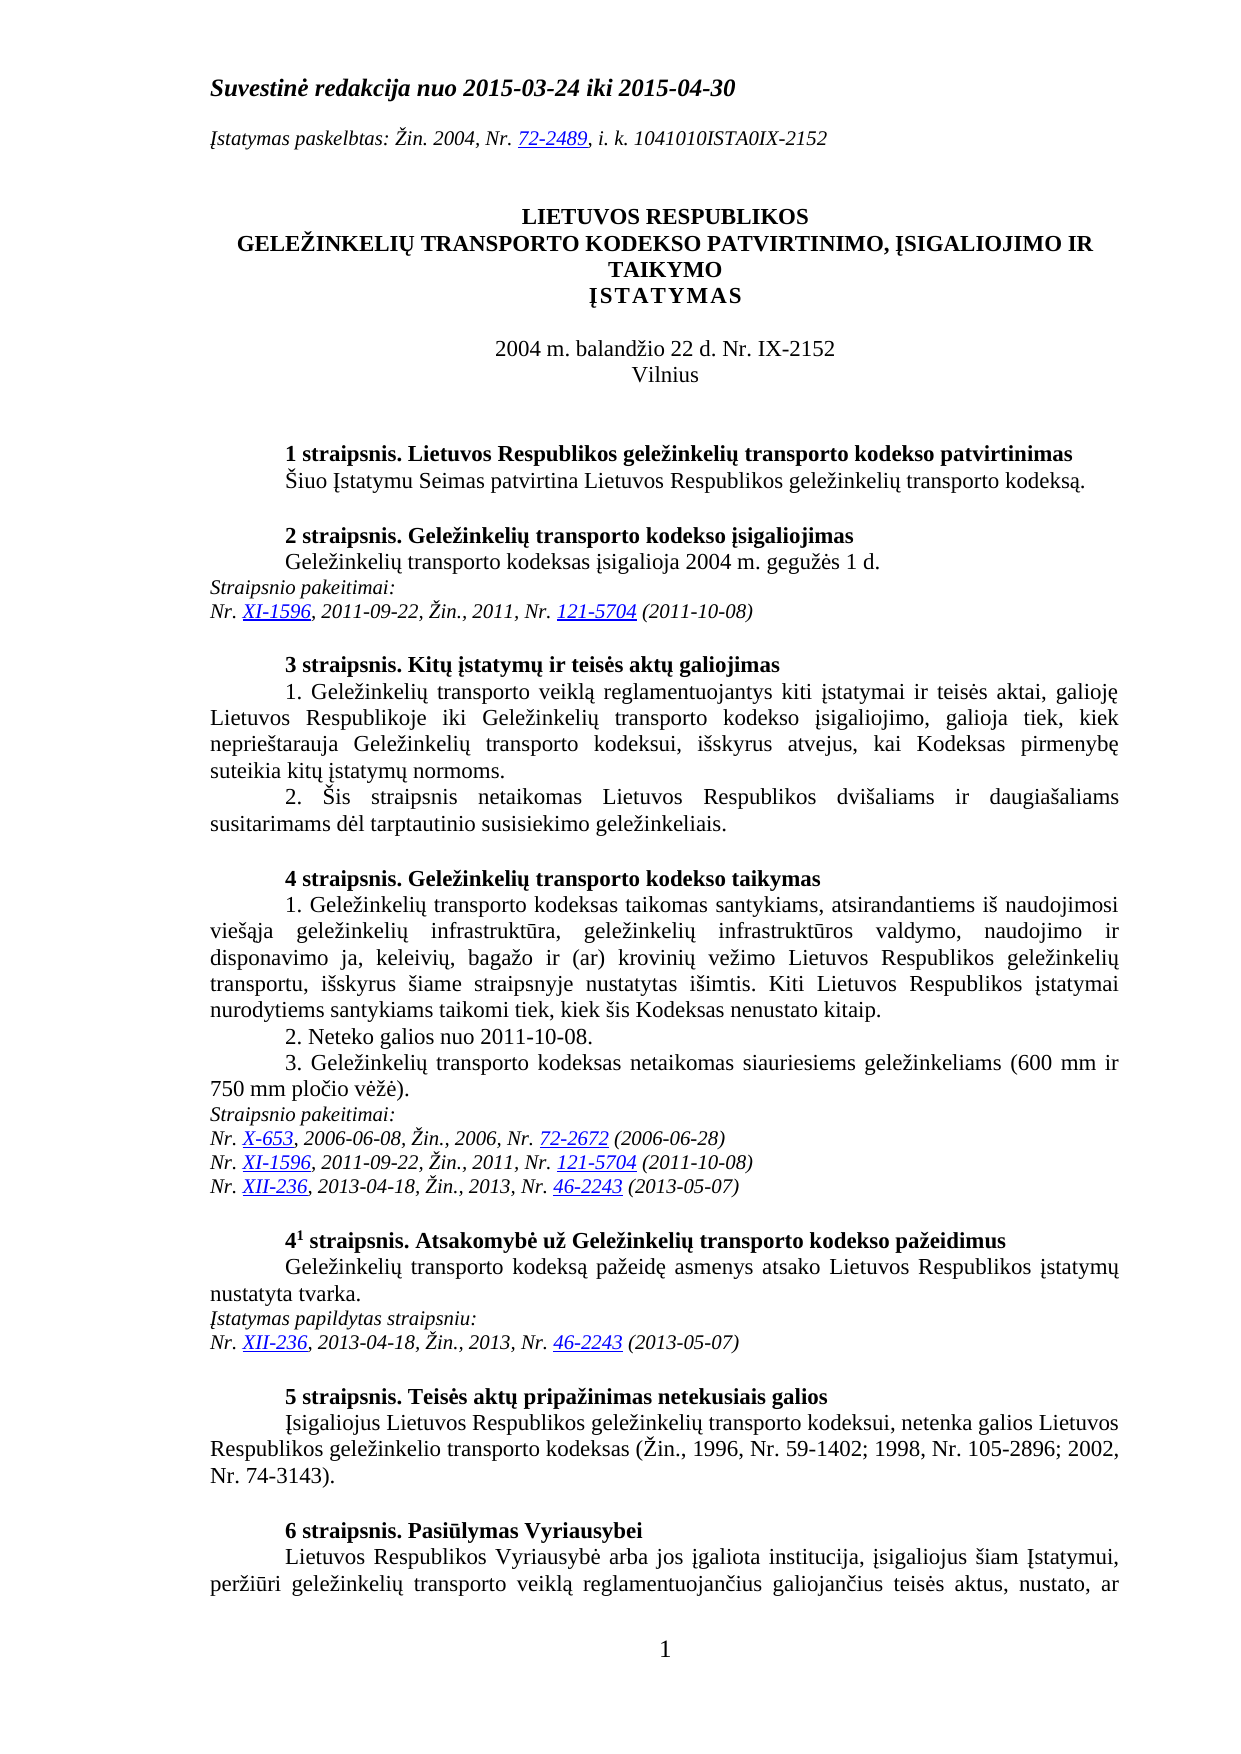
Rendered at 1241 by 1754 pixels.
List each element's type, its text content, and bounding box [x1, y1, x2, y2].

text 2. Neteko galios nuo 2011-10-08. [210, 1023, 1120, 1049]
text 6 straipsnis. Pasiūlymas Vyriausybei [210, 1517, 1120, 1543]
text Straipsnio pakeitimai: [210, 1102, 1120, 1126]
text GELEŽINKELIŲ TRANSPORTO KODEKSO PATVIRTINIMO, ĮSIGALIOJIMO IR TAIKYMO [210, 229, 1120, 282]
text 3 straipsnis. Kitų įstatymų ir teisės aktų galiojimas [210, 651, 1120, 678]
text Suvestinė redakcija nuo 2015-03-24 iki 2015-04-30 [210, 73, 1120, 102]
text Nr. X-653, 2006-06-08, Žin., 2006, Nr. 72-2672 (2006-06-28) [210, 1126, 1120, 1150]
text Geležinkelių transporto kodeksą pažeidę asmenys atsako Lietuvos Respublikos įstatymų nustatyta tvarka. [210, 1253, 1120, 1306]
text 1. Geležinkelių transporto veiklą reglamentuojantys kiti įstatymai ir teisės aktai, galioję Lietuvos Respublikoje iki Geležinkelių transporto kodekso įsigaliojimo, galioja tiek, kiek neprieštarauja Geležinkelių transporto kodeksui, išskyrus atvejus, kai Kodeksas pirmenybę suteikia kitų įstatymų normoms. [210, 678, 1120, 783]
text 1 straipsnis. Lietuvos Respublikos geležinkelių transporto kodekso patvirtinimas [285, 440, 1120, 467]
text Straipsnio pakeitimai: [210, 574, 1120, 599]
text Nr. XI-1596, 2011-09-22, Žin., 2011, Nr. 121-5704 (2011-10-08) [210, 599, 1120, 623]
text 41 straipsnis. Atsakomybė už Geležinkelių transporto kodekso pažeidimus [210, 1227, 1120, 1253]
text 2. Šis straipsnis netaikomas Lietuvos Respublikos dvišaliams ir daugiašaliams susitarimams dėl tarptautinio susisiekimo geležinkeliais. [210, 783, 1120, 836]
text 2004 m. balandžio 22 d. Nr. IX-2152 Vilnius [210, 335, 1120, 388]
text 4 straipsnis. Geležinkelių transporto kodekso taikymas [210, 865, 1120, 891]
text Lietuvos Respublikos Vyriausybė arba jos įgaliota institucija, įsigaliojus šiam Įstatymui, peržiūri geležinkelių transporto veiklą reglamentuojančius galiojančius teisės aktus, nustato, ar [210, 1543, 1120, 1596]
text Nr. XII-236, 2013-04-18, Žin., 2013, Nr. 46-2243 (2013-05-07) [210, 1330, 1120, 1354]
text ĮSTATYMAS [210, 282, 1120, 309]
text Geležinkelių transporto kodeksas įsigalioja 2004 m. gegužės 1 d. [210, 548, 1120, 574]
text 1. Geležinkelių transporto kodeksas taikomas santykiams, atsirandantiems iš naudojimosi viešąja geležinkelių infrastruktūra, geležinkelių infrastruktūros valdymo, naudojimo ir disponavimo ja, keleivių, bagažo ir (ar) krovinių vežimo Lietuvos Respublikos geležinkelių transportu, išskyrus šiame straipsnyje nustatytas išimtis. Kiti Lietuvos Respublikos įstatymai nurodytiems santykiams taikomi tiek, kiek šis Kodeksas nenustato kitaip. [210, 891, 1120, 1023]
text 3. Geležinkelių transporto kodeksas netaikomas siauriesiems geležinkeliams (600 mm ir 750 mm pločio vėžė). [210, 1049, 1120, 1102]
text Nr. XII-236, 2013-04-18, Žin., 2013, Nr. 46-2243 (2013-05-07) [210, 1174, 1120, 1198]
text Įstatymas papildytas straipsniu: [210, 1306, 1120, 1330]
text LIETUVOS RESPUBLIKOS [210, 203, 1120, 229]
text 2 straipsnis. Geležinkelių transporto kodekso įsigaliojimas [210, 522, 1120, 548]
text Šiuo Įstatymu Seimas patvirtina Lietuvos Respublikos geležinkelių transporto kodeksą. [210, 467, 1120, 493]
text 5 straipsnis. Teisės aktų pripažinimas netekusiais galios [210, 1383, 1120, 1409]
text Įsigaliojus Lietuvos Respublikos geležinkelių transporto kodeksui, netenka galios Lietuvos Respublikos geležinkelio transporto kodeksas (Žin., 1996, Nr. 59-1402; 1998, Nr. 105-2896; 2002, Nr. 74-3143). [210, 1409, 1120, 1488]
text Nr. XI-1596, 2011-09-22, Žin., 2011, Nr. 121-5704 (2011-10-08) [210, 1150, 1120, 1174]
text Įstatymas paskelbtas: Žin. 2004, Nr. 72-2489, i. k. 1041010ISTA0IX-2152 [210, 126, 1120, 150]
